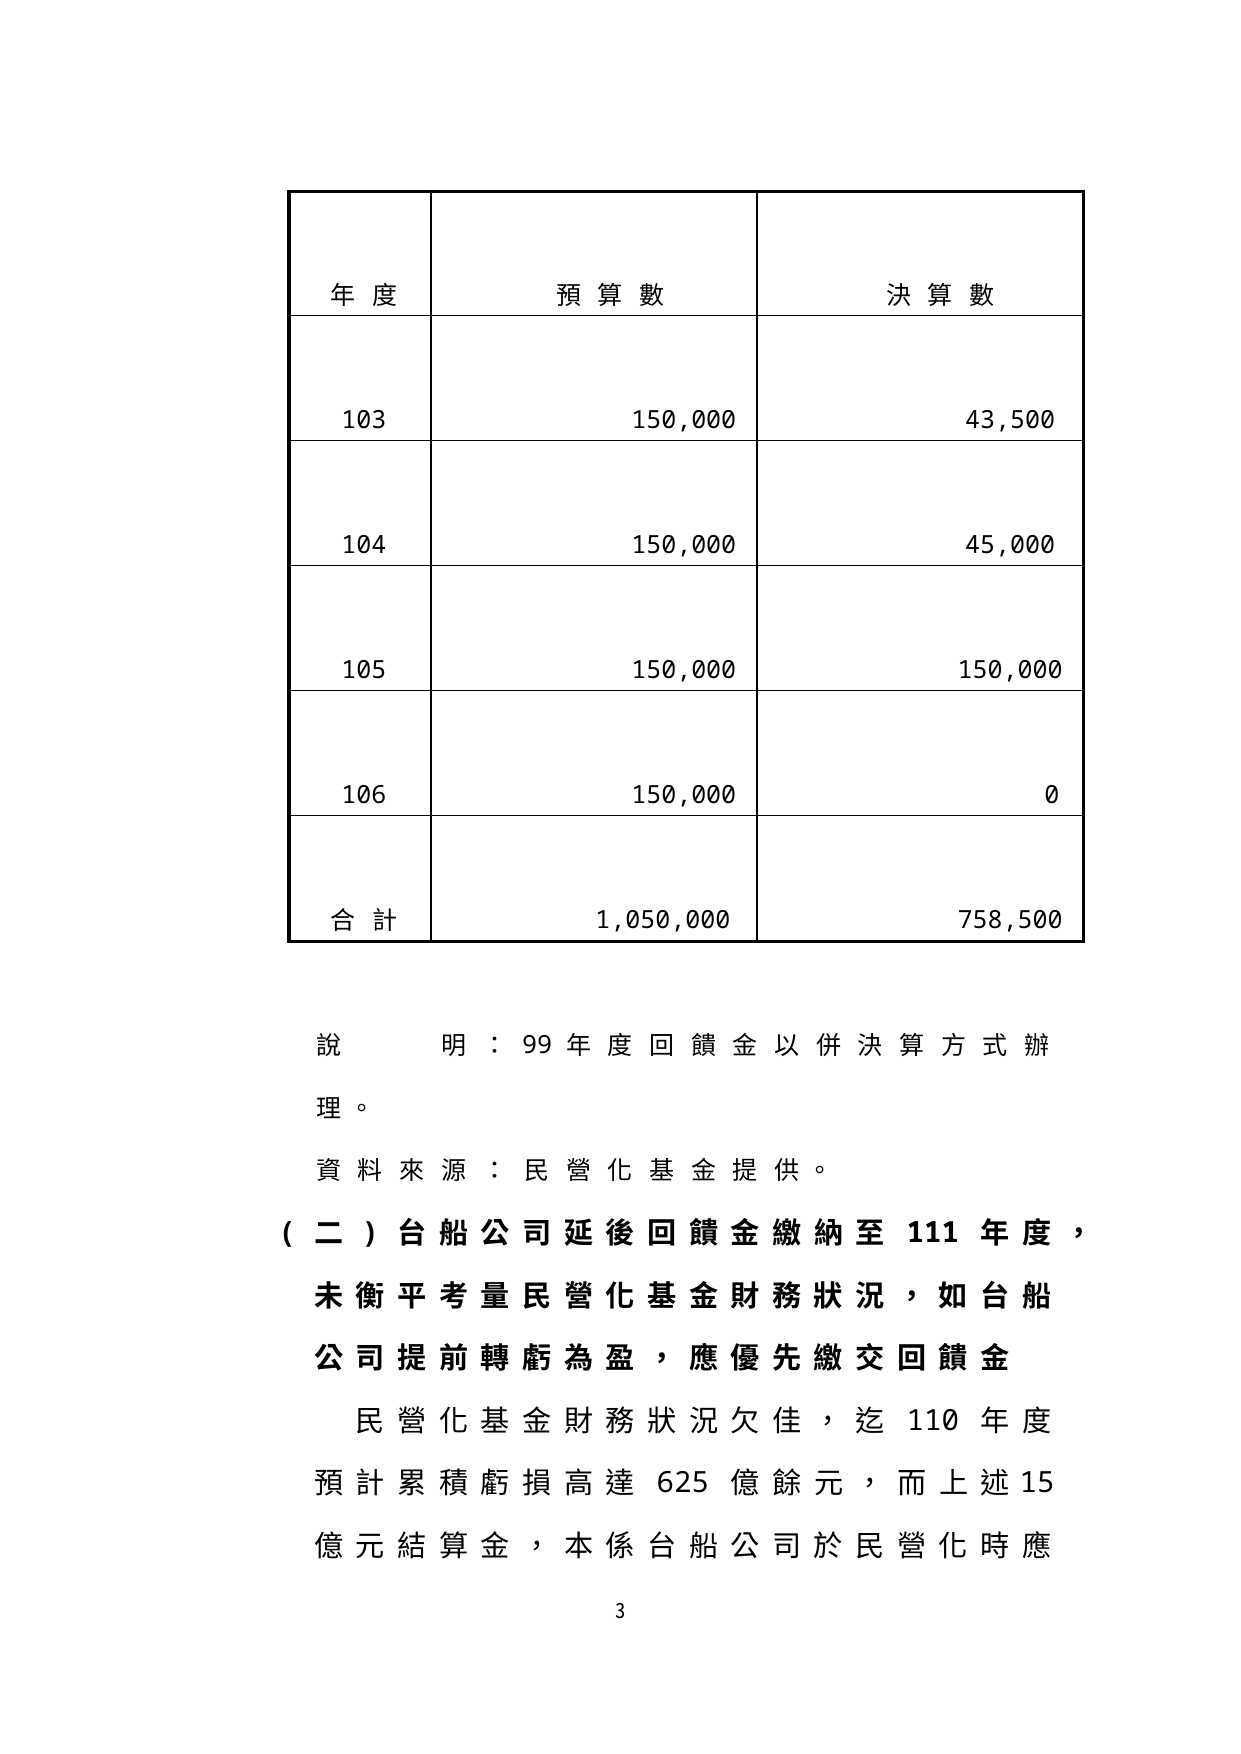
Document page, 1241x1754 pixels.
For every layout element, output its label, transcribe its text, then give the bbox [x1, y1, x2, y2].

table_cell 43,500 [758, 316, 1082, 439]
table_cell 1,050,000 [432, 816, 756, 939]
table_cell 105 [291, 566, 430, 689]
table_header 年度 [291, 193, 430, 314]
table_cell 150,000 [432, 566, 756, 689]
table_cell 0 [758, 691, 1082, 814]
table_header 預算數 [432, 193, 756, 314]
table_cell 150,000 [432, 316, 756, 439]
text 說 明：99年度回饋金以併決算方式辦理。 [277, 1002, 1058, 1127]
table_cell 104 [291, 441, 430, 564]
table_cell 合計 [291, 816, 430, 939]
table_cell 150,000 [432, 441, 756, 564]
table_cell 758,500 [758, 816, 1082, 939]
text (二)台船公司延後回饋金繳納至111年度，未衡平考量民營化基金財務狀況，如台船公司提前轉虧為盈，應優先繳交回饋金 [242, 1189, 1058, 1377]
table_cell 45,000 [758, 441, 1082, 564]
table_cell 103 [291, 316, 430, 439]
table_cell 150,000 [758, 566, 1082, 689]
text 民營化基金財務狀況欠佳，迄110年度預計累積虧損高達625億餘元，而上述15億元結算金，本係台船公司於民營化時應 [271, 1377, 1058, 1564]
table_cell 106 [291, 691, 430, 814]
table_cell 150,000 [432, 691, 756, 814]
text 資料來源：民營化基金提供。 [277, 1127, 1058, 1189]
table_header 決算數 [758, 193, 1082, 314]
